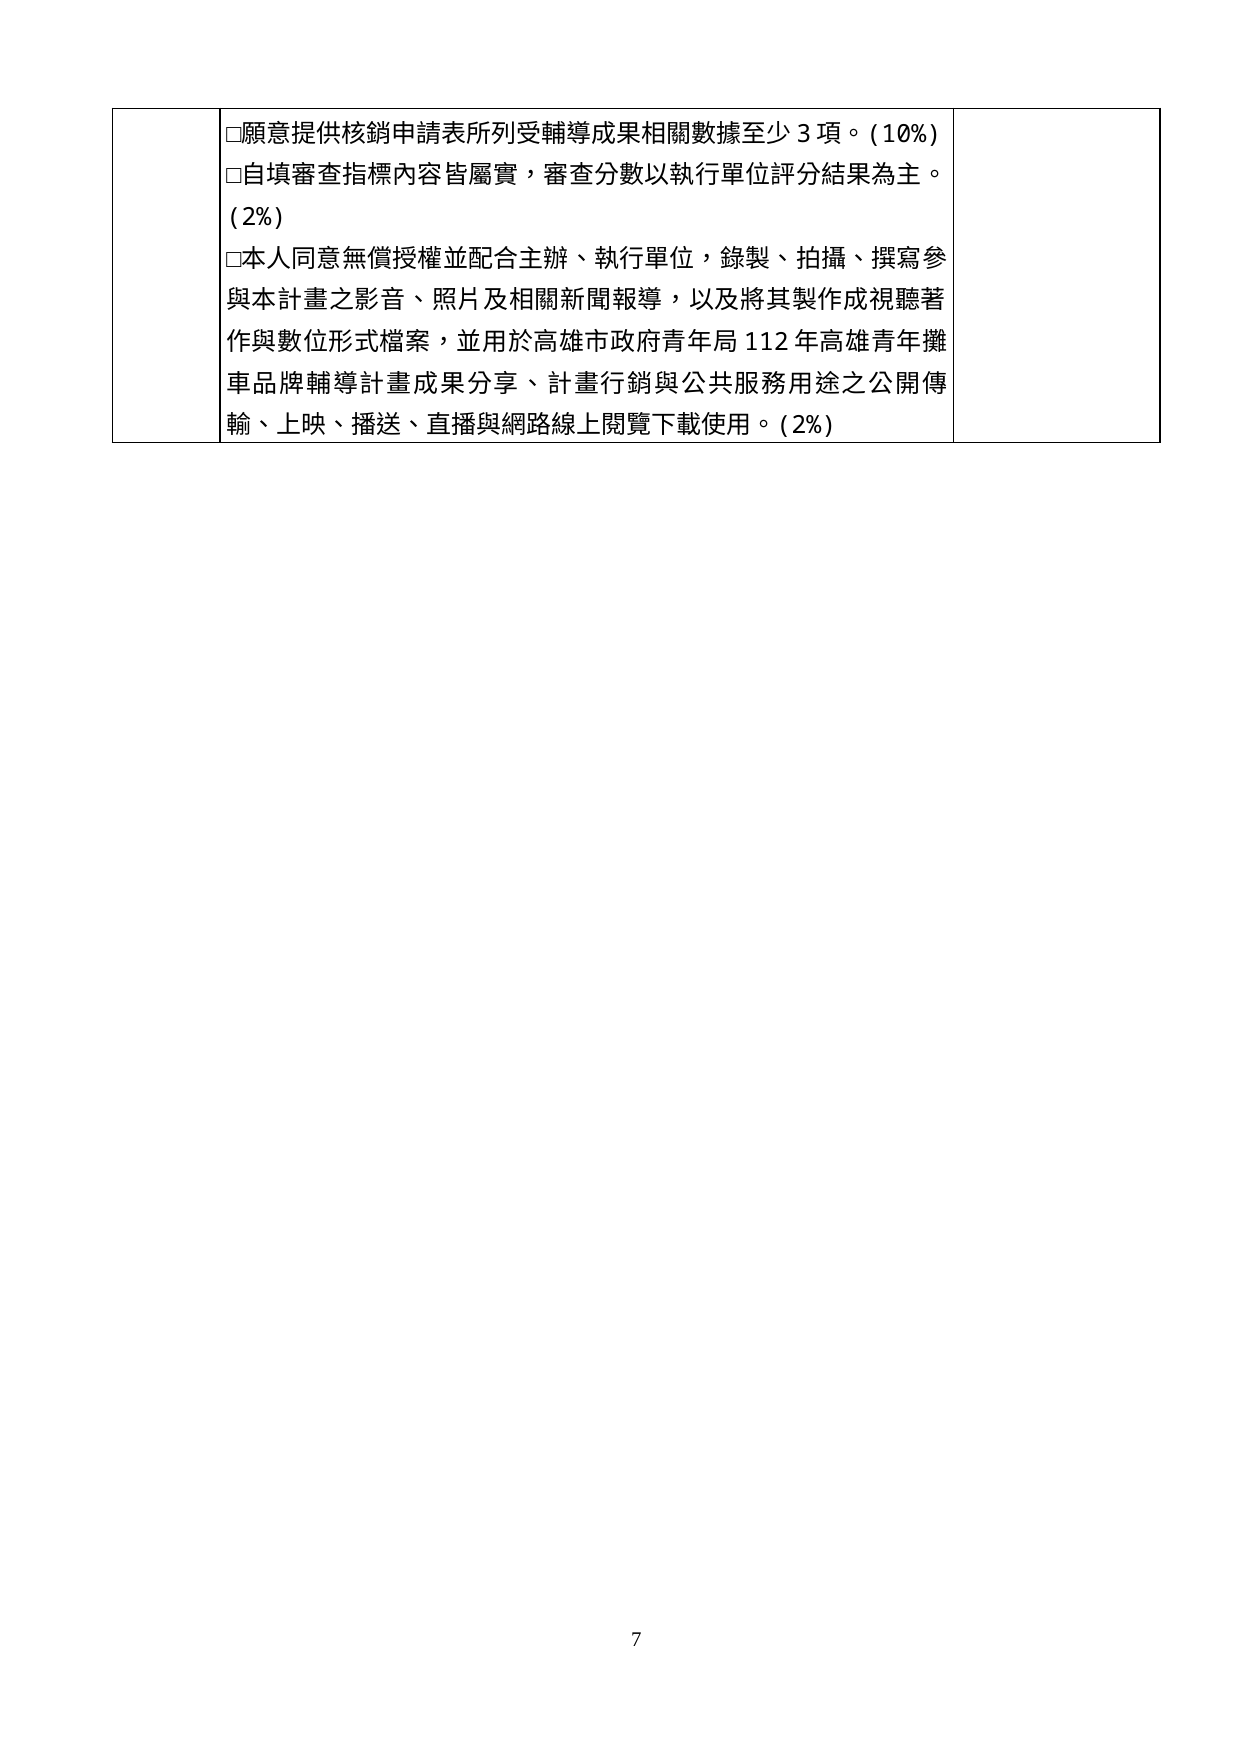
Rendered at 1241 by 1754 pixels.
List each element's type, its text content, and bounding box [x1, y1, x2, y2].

table_cell [113, 109, 219, 442]
table_cell □願意提供核銷申請表所列受輔導成果相關數據至少3項。(10%) □自填審查指標內容皆屬實，審查分數以執行單位評分結果為主。(2%) □本人同意無償授權並配合主辦、執行單位，錄製、拍攝、撰寫參與本計畫之影音、照片及相關新聞報導，以及將其製作成視聽著作與數位形式檔案，並用於高雄市政府青年局112年高雄青年攤車品牌輔導計畫成果分享、計畫行銷與公共服務用途之公開傳輸、上映、播送、直播與網路線上閱覽下載使用。(2%) [221, 109, 953, 442]
table_cell [954, 109, 1159, 442]
